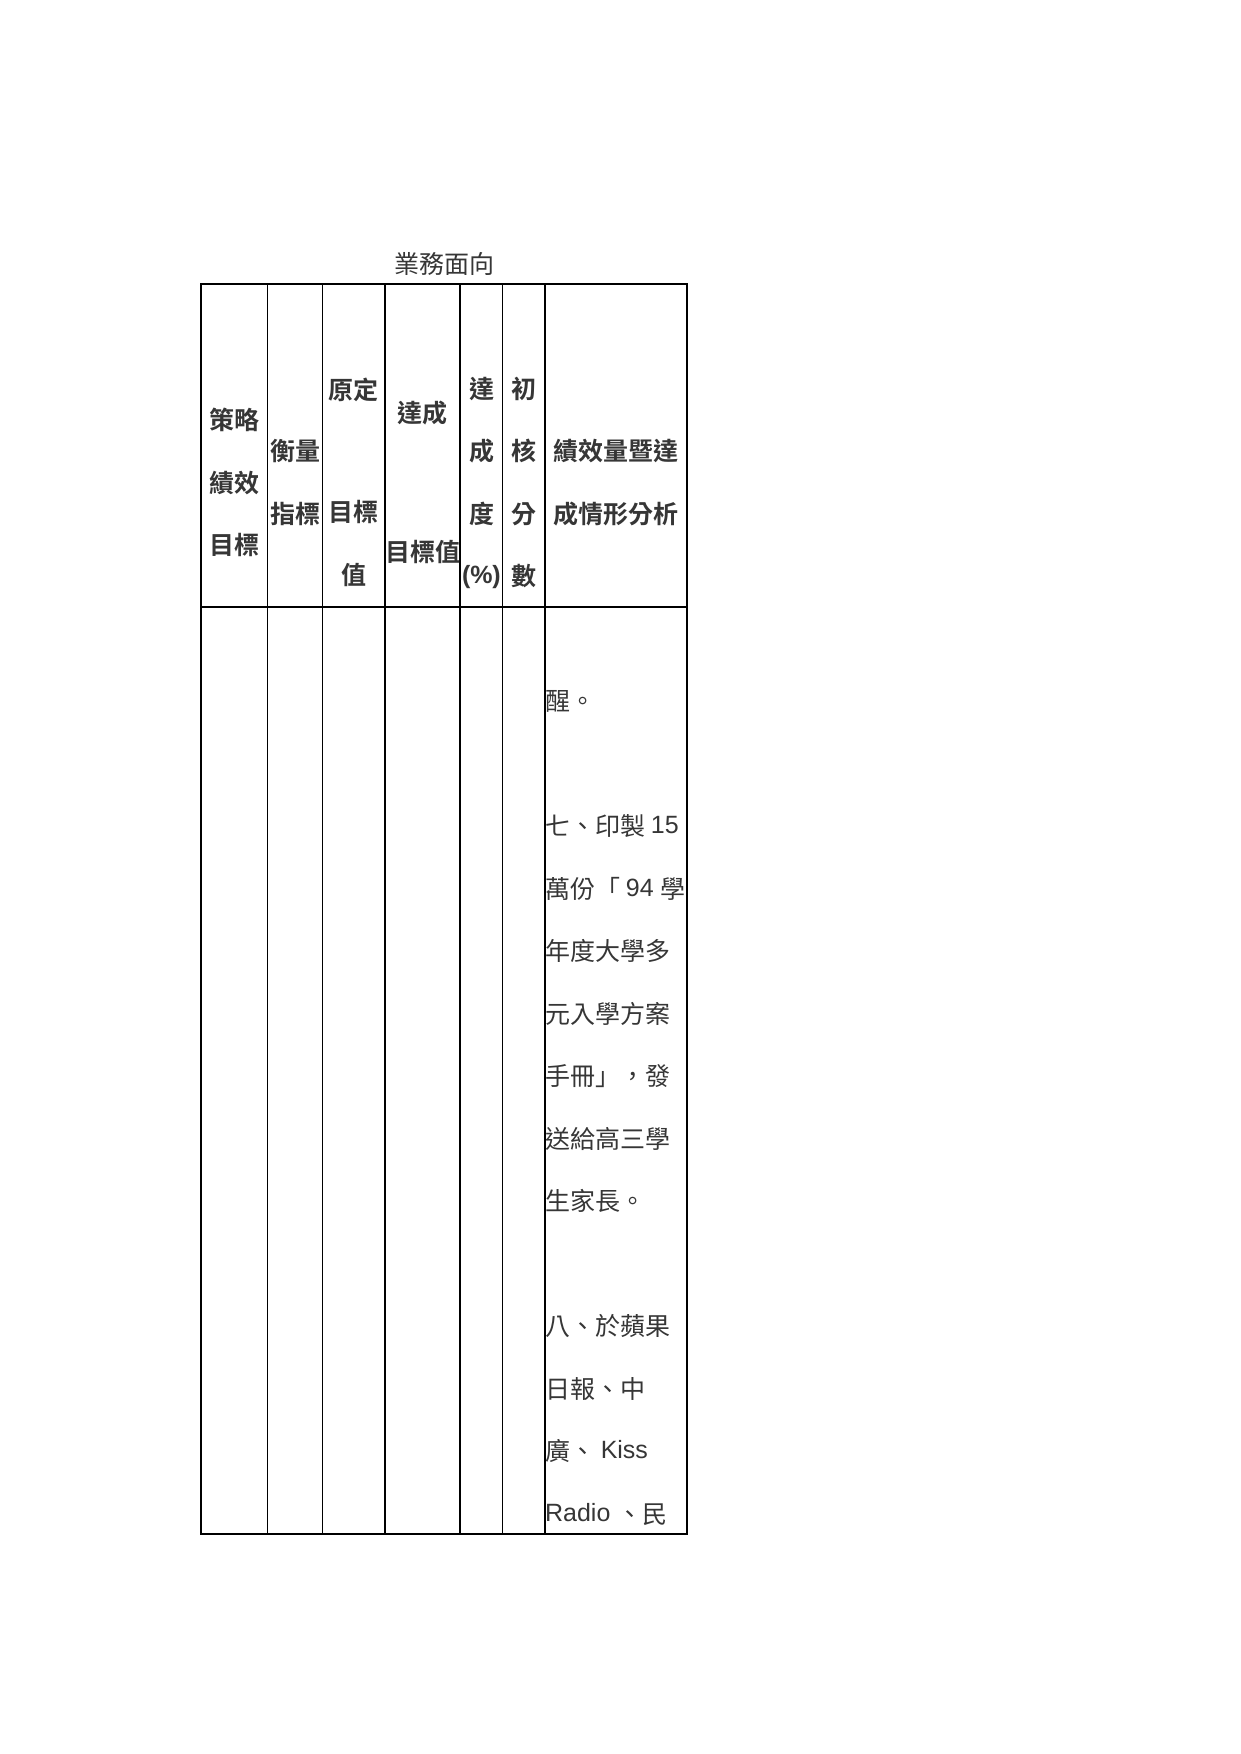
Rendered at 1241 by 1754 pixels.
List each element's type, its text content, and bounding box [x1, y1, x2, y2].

table_header 教育部 93 年度施政績效報告 壹、前言 本部 91 至 94 年中長程施政計畫係參酌「 2001 年教育改革之檢討與改進會議」重要結論，依目標管理、全員參與及規劃機關整體發展願景著眼，依行政院規定從業務面向、人力面向及經費面向擬訂了 8 大策略績效目標及 32 項衡量指標， 93 年度績效目標是延續中程施政計畫之策略績效目標所訂定。 一、調整現有學制，因應 E 世紀時代之需求： 4 項衡量指標。 二、建構安全、健康及適性之教育環境： 7 項衡量指標。 三、推動多元入學方案，擴大學校招生選才及學生選校空間： 5 項衡量指標。 四、健全師資培育及建立教師分級制度，提升教師專業成長： 2 項衡量指標。 五、追求大學卓越發展，提升知識競爭力： 4 項衡量指標。 六、加強弱勢族群教育，實現社會公益： 4 項衡量指標。 七、合理調整機關員額，建立活力政府： 5 項衡量指標。 八、樽節政府經常支出及 1 項衡量指標。 為落實推動 93 年度施政計畫，本部同仁均本著教育乃百年樹人大業，竭力達成相關目標，整體績效成果豐碩。 貳、目標達成情形 一、業務面向 二、人力面向 三、經費面向 四、績效總分 業務面向原始分 99.07 分，權分 69.35 分 人力面向原始分 100 分，權分 15 分 經費面向原始分 100 分，權分 15 分 合計績效總分為 99.35 分 參、未達目標項目檢討 肆、績效總評 本部依業務面向、人力面向及經費面向擬訂了 8 大策略績效目標及 32 項衡量指標，雖業務面向之降低國民中小學班級學生人數達成率、接受輔導學校之環境安全衛生改善率、國中生就近升學率及提升國民中小學中輟學生復學率四項衡量指標未能達成原訂目標值 ，目標達成誠屬同仁積極作為，雖有未達成的目標，但其執行時所面臨挑戰而仍能達到不錯的成效實屬不易。 本部為展現整體施政績效更於九十四年一月二十二至二十四日 ( 週六到週一，計三天 ) 分北、中、南、東四場舉辦讓每個人都成功 ~ 全國教育博覽會：目的為一、激發全民參與教育熱忱，深化認識台灣教育。二、展現多元教育改革成果，前瞻教育永續發展。三、整合各界教育文化資源，活化台灣社會脈動。四、構築未來施政核心主軸，健全教育完整佈局。 未來四年本部之施政主軸以「培養現代國民」、「建立臺灣主體性」、「拓展全球視野」、「強化社會關懷」作為四大綱領，提出 13 項策略及 33 項行動方案。 這個施政主軸乃理念與實際之結合，以理念為基礎而衍生出策略與行動方案。秉持「回歸教育本質」、「完成個人」的施政理念，讓教育理念落實到每個個人，使其發揮最大潛能，完成自己。人能完成自我，即是完成國家，個人能力充分發揮即是國力的提升。 21 世紀的核心價值在於先進的創意與寬廣的視野，教育除激發個人的原創性外，亦應引導個人有寬廣的世界觀與長遠的歷史觀，因此，本部提出「創意臺灣、全球布局－培育各盡其才新國民」作為施政的總目標。 伍、推動成果具體事蹟 一、本部已全面建置產學合作組織機制，除成立技專校院產學合作指導委員會外，並評選成立六個區域產學合作中心及三十個技術研發中心。 二、在六大區域產學合作中心積極推動下，在產學合作方面共計達成 1121 件，合作金額高達六億參仟多萬元，並完成專利申請 287 件，取得專利數 95 件，成果卓著。 三、為創造大專校院與產業界媒合共同進行產學合作的機會，提昇學校研發能力與水準，積極提供產業技術支援，成為產業界升級的有力後盾，本部試驗性推動東元集團與科技大學產學大聯盟合作案，經審查合併後共媒合 8 所科技大學 15 案。 四、本部為增進產業與學術界之研發合作暨技術移轉之機會，並使技職院校學生能兼重理論及實務，積極推動各類產學相關活動，例如九十三年度全國技專校院產學合作成果展示，共有 39 校、 116 件優良作品參加，參觀人次達 6980 人次；九十三年度全國技專校院學生專題製作競賽暨成果展示，共有 89 校參與， 1241 件作品參加， 130 件作品入圍。 五、健全師資培育及建立教師分級制度，提升教師專業成長 ( 一 ) 地方主管教育行政機關及師資培育機構提供教師進修機會 各縣市政府所屬教師研習中心除辦理各級學校之周三研習外，另惠依各縣市之需求辦理各類教師研習活動，且均辦理五場次以上，以提升教師專業成長。另有關配合九年一貫課程開設教師在職進修學分班，乃為協助各地區國民中小學教師充實其主修專長之教學知能，並增進國民中小學教師發揮九年一貫精神之教學能力，業於 93 年 4 月 5 日以台中（三）字第 0930035113 號令修正發布「教育部補助各師資培育之大學配合九年一貫辦理教師在職進修學分班作業要點」；本部截至 93 年 7 月底共計核定教師專長增能學分班 222 班，領域教學學分班 62 班，共計 284 班次 ; 截至 93 年 12 月底補助開設教師在職進修學分班共計 149 班次。 為鼓勵師資培育之大學開設增進教師教學能力之班次，本部已訂有「大學校院辦理高級中等以下學校教師在職進修碩士學位班審查要點」及「大學校院辦理高級中等以下學校及幼稚園教師在職進修學分審查要點」，九十三年度共核定教師在職進修碩士學位班共 15 校 113 班， 2763 人，其中新開班有 9 校 13 班計 305 人；為確實掌握各校辦理教師在職進修學分班情形，業以 93 年 11 月 17 日以台中（三）字第 0930153964 號函，請各師資培育之大學依「大學校院辦理高級中等以下學校及幼稚園教師在職進修學分審查要點」規定辦理，截至 93 年 12 月止，共計 16 校 85 班， 2588 人。師資培育之大學辦理相關教師在職進修學分及碩士學位班五場次以上者，共計 58 校。 本部 93 年度目標值為 87% ，目標達成率為 101% 【﹝辦理五場次以上之地方主管教育行政機關共有 25 縣市＋辦理五場次以上之師資培育之大學共有 58 所）÷（ 25 個地方主管教育行政機關＋ 69 所師資培育之大學）＝ 88.2 ％】。 ( 二 ) 建立中等以下學校教師分級及評鑑制度 本司委請國立教育研究院籌備處業規劃完成「高級中等以下學校及幼稚園教師分級實施辦法（草案）」，並業於九十三年十月十一日由周次長主持部內會議決議：由本司先行委請對本案有研究之教授撰寫簡報，並針對執行本案之政策效益進行評估，俟向部長簡報後，如決議不繼續辦理，則暫緩；如決議繼續辦理，則再行召開部內分工會議，本年度預定執行進度已達成。 六、教育優先區計畫 教育經費日趨困窘，弱勢族群需求日殷，如何分配經費、有效運用，確具挑戰性，教育優先區計畫的推動，正顯示我國國民教育政策，已朝向「精緻、卓越、均等、正義」的理想境界邁進。本案推動成果具體事蹟如下： ( 一 ) 積極充實文化不利地區之教育內涵。 ( 二 ) 積極提升文化不利地區之教育水準。 ( 三 ) 積極整合教育優先區的多元化資源。 ( 四 ) 提供積極差別待遇之教育支援策略。 ( 五 ) 提升相對弱勢兒童之基本學習能力。 ( 六 ) 逐年調整教育優先區計畫實施策略。 ( 七 ) 教育優先區滿意度部分〈根據調查結果發現〉： 1. 學校教師對於教育優先區計畫之精神與內涵均有一定程度之瞭解 (98.7%) 。 2. 學校教師認為教育優先區計畫指標界定之規定適當 (93.3%) 。 3. 學校教師認為教育優先區計畫補助符合該校之需求 (95.5%) 。 4. 教育優先區計畫補助經費確能對於學校校務發展有所提昇與助益 (97.7%) 。 5. 學校認為教育優先區計畫確有繼續推動之必要性 (97.7%) 。 七、五歲幼兒入園率部分： 1.93 學年度五歲幼兒就讀幼稚園之比率為 0.434 ，達成率為 87% 。 2. 本年度補助五足歲幼兒約 80,157 人（含中低收入戶）就讀已立案私立幼稚園，其經費亦依進度已有效執行；另外亦已補助各縣市政府製作並發放幼兒宣導手冊 8,285,000 元（經費執行率達 98.85 ％），確實提供家長選擇幼稚園之重要資訊。 3. 核定縣市政府新設 18 所國小附設幼稚園，另增設 5 班，約增加 700 名幼兒就讀公立幼稚園之機會權益。補助全國幼稚園教學設備相關事宜，並研擬防止採購不實之相關措施。 4. 補助地方政府辦理 485 所幼稚園評鑑，本（九十三）年本部補助各縣市之公私立幼稚園評鑑及獎勵經費約計新台幣三千四百多萬元。另補助二十三個縣市（除金門縣、連江縣未成立外）辦理補助幼教資源中心及幼教輔導團經費計新台幣一千六百多萬元，強化幼教資源中心軟硬體資源，落實幼教輔導團之功能與任務，促進地方政府幼稚教育之發展。 八、降低國民中小學班級學生人數部分： ( 一 ) 國小一至六年級每班學生人數降至 35 人達成率 94.95% ，國中一至三年級每班學生數降至 38 人之達成率為 82.35 ％。 ( 二 ) 本年度計補助 126 校，核定總經費 27 億 4500 萬元，預定達成 90 ﹪之執行率 ( 含不可抗力因素及應付未付數 ) ，截至 93 年 12 月，已執行經費 25 億 1423 萬元，執行進度為 91.43% 。 九、實施九年一貫課程班級數部分： 93 學年度國小六年全面實施九年一貫課程，國中三年全面實施九年一貫課程，全國實施九年一貫課程達成率 100% 。 十、本部為落實家庭教育法，並貫徹本部施政重點，於九十三年度補助各縣市政府家庭教育中心及民間團體辦理 5645 場預防推廣活動及補助民間團體計 141 件 ( 活動內涵依家庭教育法第二條所訂事項辦理 ) ，累計受益人數約 415,811 人次。 十一、為使各級學校訓輔人員能於第一時間對可能濫用藥物學生實施檢測，本部九十三學年度共採構 15 萬 5 千劑快速檢驗試劑分發各級學校使用。本部九十三年度協助各級學校實施尿液篩檢，計篩檢 21,305 人，發現陽性反應學生 52 人﹝安非他命 18 人、搖頭丸 8 人、嗎啡 26 人﹞，陽性反應學生均由各校成立春暉小組實施輔導戒治。 十二、本部鼓勵各大學於推薦甄選申請入學或單獨招生等招生管道，提供部分名額優先錄取原住民學生或以外加招生總名額百分之一方式，提供原住民學生就學機會。申請入學：九十三學年度計有國立台灣大學等 39 校 389 名，以外加 1% 名額保障原住民學生入學權益。單獨招生：長榮大學、國立台灣體育學院 2 校計 19 名以外加 1% 名額保障原住民學生入學權益。明道管理學院精緻農業學系另開設專班，以外加名額方式招收原住民學生（計 50 名）。 93 學年度東華大學民族文化學系、民族語言與傳播學系二系另辦理單獨招生，於核定招生總名額內各提撥 25 名專門招收原住民學生，合計 50 名。十 十三、針對中輟生問題成因複雜，整合各部會相關資源共同投入本項工作，除需加強縱的聯繫，並責成地方政府亦需加強其與地方之警政、社政、民政等相關處室之橫向聯繫，就近、適時，確實及因地制宜協助中輟學生各項業務之推動，即中央成立跨部會合作機制，地方政府成立跨處室合作模式，全面協助中輟學生。 ( 一 ) 統籌權責單位，執行國民中小學中途輟學學生通報及復學輔導工作 1.10 月 11 日召開「輔導中途輟學學生專案督導小組第十四次會議」； 1 月 9 日、 9 月 9 日召開「中途學校跨部會指導委員會第五、六次會議」。 2. 委託台北大學成立全國中輟生復學輔導資源研究中心，負責蒐集目前各國中輟生之研究及政策措施，辦理「中輟預防網研討會」等多項研習，另出版「全國中輟通訊」，按月發行電子報，將資料放置於網站上，以提供本部、縣市政府、學校等機構，處理中輟生問題之參考及諮詢服務。 3. 「全國國民中小學中輟生通報及復學系統」隨著使用年限增加，已不合需求，自九十二年起漸漸進行開發新報表、更新版本工作，並於九十二學年度（ 92.09 ）起更新版正式開放上線通報，並於後積極增加各項統計報表功能及擴展系統之主動及提示功能，並與警政署積極配合解決協尋行蹤不明學生之追蹤，使通報系統對使用者不僅具通報功能，更具備便利性、友善性、積極性。 ( 二 ) 強化宣導工作，增進人員熟悉通報及輔導工作 1. 教育局長會議多次提出報告，請局長重視本項工作外，更將本工作列入地方視導之重點工作，及要求地方政府因地制宜辦理各項宣導、研習、經驗傳承，本項業務經過多年之推展與宣導，地方政府大多已列入重點工作推動。本部要求地方政府至少應由地方副首長級擔任召集委員召開跨處室督導會報，目的為各相關單位（含警政、社政、戶政等及強迫入學委員會成員）就執行工作分享及及討論請求支援協助事項等進行協調，並應定期評估與檢討強迫入學委員會之運作，本年度計規劃辦理 54 梯次。 2.92 年 9 月新版「全國國民中小學中輟生通報及復學系統」正式上線，年度均辦理種子教師研習，期使負責通報業務同仁熟悉本系統，並藉由研習機會，宣導中輟之相關知能；並與電算中心積極配合，擴增「全國國民中小學中輟生通報及復學系統」資料庫管理者功能，並加強其分析能力及提示功能，隨時上網瞭解地方政府通報狀況，並協助學校、地方政府解答與解決行政、系統所遇困難，督導地方政府落實執行狀況及檢討改善，並協助地方政府將通報後確認出國之學生資料執行刪除，確使資料庫數據正確。 3. 為使教師能具備基本之輔導理念，並能將輔導技巧融入教學中，特別要求凡是新任教師或尚未參與基礎輔導知能（基礎班）教師，應上 18 小時之基礎輔導知能研習（基礎班），再輔以第二階段 18 小時之進階班課程，本年度計規劃辦理 126 梯，並針對特定主題規劃辦理，務期使教師均具備基礎輔導知能。 4. 針對近來因社會大環境之改變，原住民、單親家庭中輟生逐漸增加，特別要求地方政府應針對所屬，因地制宜規劃適宜之輔導措施與策略，本年度加強規劃辦理原住民家庭或單親家庭中輟生輔導活動計有 18 縣市。 5. 為引進及結合社區資源，共同推動校內之輔導工作及宣導中輟預防及輔導之理念，要求地方政府組成宣導團進行各種理念及相關法令之宣導，並應檢討每年宣導團之主題，本年度規劃並辦理中輟復學輔導宣導及社會資源聯繫座談會 260 場。 6. 編印「不信春風喚不回︱中輟生輔導手冊」，並發送地方政府、教育單位、學校及館所，作為業務執行參考。 ( 三 ) 整合政府及民間團體資源，建立協尋及追蹤輔導復學網絡 學校的輔導人力有限，社區卻蘊藏著無限資源，將社區蘊藏豐富的資源，適當開發運用，不僅可以彌補人力和財力的不足，同時可以兼顧三級預防，提升學校輔導的專業成效。 1. 積極推動認輔制度，鼓勵教師、退休教師、志工、家長，志願輔導適應困難、行為偏差及中輟復學學生，協助其心智發展，並培養健全人格，計有 43,027 人投入認輔工作，目前已認輔 43,554 學生。 2. 推動攜手計畫，結合具有輔導系所、社會、社會工作、教育、兒童福利系所大學校院學生，結合國民中小學，協助中輟學生之預防及輔導，目前計有 17 所大專校院辦理（本年度受輔學生以中輟生及有中輟之虞學生為主），大攜手約 581 人，受輔學生約 2101 人。 3. 引進民間團體資源，協助推動中輟生預防、追蹤、輔導與安置等相關工作，相關機制均已建立，且持續推動中，經多年宣導，學校教師對中輟生已具初級預防知能，並能透過學校建立社區資源，尋求資源協助，本年度補助縣市與民間團體結合追蹤案、活動案或民間團體辦理輔導活動案計 40 案。 4. 自 90 年 8 月起投入第一批 40 位役男加入中輟生復學輔導工作，至 93 年 7 月止， 3 年內共投入了 500 餘位役男參與中輟生復學輔導工作，如：家訪、協尋、個別輔導、小團體輔導、轉介其他社府機構。 ( 四 ) 發展多元教育型態，提供中輟學生另類教育內涵 本部為鼓勵並協助地方政府推動多元型態中介教育措施，追蹤、輔導、安置中輟學生復學，擴大中輟學生復學輔導成效 ; 並為整合各類型中介教育措施之補助原則標準 , 93 年 3 月 2 日台訓（三）字第 0930011267 號令修正頒佈「教育部補助直轄市縣（市）政府及民間團體辦理追蹤輔導與安置中輟生復學原則」，作為申請案之依據。目前各類型中介教育措施已成熟 , 且普設於各地方政府： 1. 慈輝班設置 : 此類中途班係專收家庭變故、經濟困難之中輟學生，提供住宿及生活輔導、多元另類適性教育措施，屬跨縣市安置性質，目前全省北中南東各區皆有設置，有效預防並協助失學或中輟生復學。 2. 資源式、獨立式、合作式等各中途班 ( 學校 ) 設置 : 此類為各直轄市、縣市政府遴選有熱誠有意願的中小學校，比照特殊教育資源班，設置資源式中途班 ; 或結合轄區內民間團體（包括宗教團體）資源，協助提供中輟學生復學輔導及另類適性課程 ; 或依法設置專收違反兒童及少年性交易防制條例之個案者，目前全國各地方政府皆有設置一至兩類中介教育措施，有效協助不適應原班或原校之中輟復學生復學，並預防其再輟。 3. 為解決中途學校所提員額編制及設置規範問題，本部與內政部業召開多次研商會議，完成兒童及少年性交易防制條例第十四條修正條文，並於 3 月 11 日經立法院衛生環境及社會福利、司法委員會第一次聯席會議通過。 十四、九十三年本部推動之各項以創造力培育與創新為導向之計畫活動特色幾乎都以創意取勝，並隨著口碑與好評，規模愈形擴大。二月初首以史無前例的超大規模舉辦「創造力教育總動員 --2004 創造力教育博覽會」，共有二００多項創意計畫成果於現場展現，三天活動吸引六萬多參觀人潮，各界普遍對此蓬勃的創意活力給予高度肯定。博覽會預計於二零零六年再度舉辦，並擴大為國際性博覽會。 緊接著創辦令全台高中生為之瘋狂的「智慧鐵人創意大賽」，讓參賽同學化身上通文史下知理化的破關主角，將虛擬電玩幻化成真實考驗的電玩真人版。連續七十二小時決戰吸引了高達五百支高中生隊伍報名參賽。鐵人賽每年舉辦ㄧ次，由於極度考驗智力、意志力、團隊合作和執行力，現已成為各高中職磨拳擦掌重點關心的全國大賽。第三屆鐵人賽將於今年七月份舉行，預計會有千支學生隊伍角逐，同時將擴大為亞洲鐵人賽，國際隊將於三月確定公佈。 執行成效的大躍進表率，則非創意學養持續紮根之 [ 創意的發想與實踐 ] 子計畫莫屬。校園巡迴課程計畫由第ㄧ梯十九所大學校院參與、第二梯達到四十校，第三梯將達六十校，課程計畫推出之際更精心推出前所未有超大型、結合戶外、室內、以及複合式《撼動你的腦袋》創造力教育成果巡迴展，ㄧ舉擴大到全台共四十校。此外尚有課程大會串、工作坊以及創意環島大集結。標榜創意無限、由北中南三區數十隊逐次淘汰的觀摩賽，將於一月十七日舉行總決賽簡報。 此外， [ 創意學養持續紮根 ] 計畫，已在各學術領域激發出創意的浪花，包括商學類 - 全領域行銷創意教學觀摩與研討會、開辦「搞什麼創意的」碩士學分班以及建築領域設計教育座談及交流會，為開啟建築專業教育「參與式設計教育」之實踐方向，不僅開拔到馬祖實作，同學們的作品更得到世界競圖首獎的殊榮。 另為蒐羅整理紀錄台灣創造力推動軌跡，「台灣創造力教育實施現況資料檢索」亦於七月正式上線，更於十一月底策辦「 2004 創造力教育的回顧與展望 - 策略發展會議」，為創造力教育策略定調，研擬未來推動創造力教育的方向，並訂定下一個四年計畫之策略方向與具體作法。教育部范巽綠次長、各司司長、各縣市教育局局長及代表共計兩百多人同聚一堂進行討論交流，規模及重要性可說空前。 讓國中生、高中職生到大專院校生，都能體驗實作的創新與創造力的 [ 創意營隊 ] 子計畫，則持續舉辦第二屆數位內容創新營、人文‧創意‧影像研習營以及玻璃創新營。其中玻璃創新系列營隊更引起新竹地方產業熱烈迴響，參與成員上百項作品中，已有五項提出專利申請，未來將朝產學研合作方式，擴展至玻璃景觀實務。玻璃創新成果，刻正於教育部免費展出至二月底，引起不少探詢。 同時 [ 創意學子 ] 子計畫則藉由第二屆大專學生非營利組織行銷大賽的舉辦，讓青年學子引導社會關懷非營利組織。 [ 創意教師行動研究 ] 計畫已由學校本位發展成區域社群，同時鼓勵現有成果的再創新與推廣。而深度訪談、種籽教師研習營、成果發表會等則不斷持續於計畫進行期間。而堅實的支援 -[ 創意智庫線上學習 ] 計畫，第一波已有十九項計畫通過執行，故宮典藏、數位創意 - 多媒體競賽、及國家數位內容再加值計畫也都在九十三年中如火如荼推動著。 [ 創意校園永續經營 ] 計畫及年底第三度舉辦之創意校園空間徵選大賽，則以大整頓之姿，令校園空間氣象ㄧ新。 除了在既有的基礎上擴大規模、精益求精，全新的「地方創造力教育推動計劃」亦成為矚目的新焦點。甫於九十三年十二月底舉辦之「創造力計劃研討工作坊」，受到 21 縣市政府、教育局官員、國中小教師、大學教授共兩百多位成員熱烈回應，新目標「向下紮根」將對準最有潛力、可塑性高的高國中小學生，讓創造力教育成為全民共同的願景。 十五、 93 年度大專組有 39 所學校、高中職組已有 90 所學校已完成校園化學品管理系統建置，預計 94 年能擴大補助校數，協助全國 80 ％的大專及高中職完成此系統建置。大專組：補助國立部分有 18 所，金額為 8,105,000 元；私立學校有 21 所，金額為 7,588,000 元。高中職組：補助國立、公立學校有 83 所，金額為 38,010,000 元；私立學校有 43 所，金額為 20,070,000 ；示範學校共六家，金額為 6,000,000 元。 九十三年度大專組選出三所學校示範化學藥品管理系統建置；高中職組部份選出示範學校觀摩共六家（北中南各二家），由輔導團聘請專家學者至現場訪視，並與學校共同研擬示範計畫書；示範項目有局部排氣示範、學校機械器具安全防護示範、化學品管理系統示範等，其中共有二所學校進行整體示範。 十六、自九十三年起推動「教育部補助直轄市縣 ( 市 ) 政府推動學前及國民教育階段特殊教育工作實施要點」，實施「補助各縣市九十二學年度第二學期立案私立幼稚園 ( 機構 ) 招收三足歲以上至未滿六足歲身心障礙幼兒經費及補助三足歲以上未滿五足歲身心障礙幼兒其家長教育經費」、「補助各縣市九十三學年度第一學期立案私立幼稚園 ( 機構 ) 招收三足歲以上至未滿六足歲身心障礙幼兒經費及補助三足歲以上未滿五足歲身心障礙幼兒其家長教育經費」、「補助立案私立幼稚園提供幼教教師在職進修特教專業知能補助」、「補助立案私立幼稚園進用專任合格學前特教教師補助案」及「補助新設學前身心障礙特教巡迴輔導班、資源班開辦費」等項目，有效提升三足歲以上至未滿六足歲身心障礙幼兒接受學前特殊教育比例，績效超前原定目標值 19% 。 [192, 158, 1048, 1544]
table_header 業務面向 [201, 221, 687, 283]
table_cell 初核分數 [503, 285, 544, 606]
table_cell [386, 608, 459, 1533]
table_cell [268, 608, 322, 1533]
table_cell 衡量指標 [268, 285, 322, 606]
table_cell 策略績效目標 [202, 285, 267, 606]
table_cell [202, 608, 267, 1533]
table_cell 績效量暨達成情形分析 [546, 285, 686, 606]
table_cell 原定 目標值 [323, 285, 384, 606]
table_cell 醒。 七、印製 15 萬份「 94 學年度大學多元入學方案手冊」，發送給高三學生家長。 八、於蘋果日報、中廣、 Kiss Radio 、民 [546, 608, 686, 1533]
table_cell 達成度 (%) [461, 285, 502, 606]
table_cell [323, 608, 384, 1533]
table_cell 100 [461, 608, 502, 1533]
table_cell 100 [503, 608, 544, 1533]
table_cell 達成 目標值 [386, 285, 459, 606]
